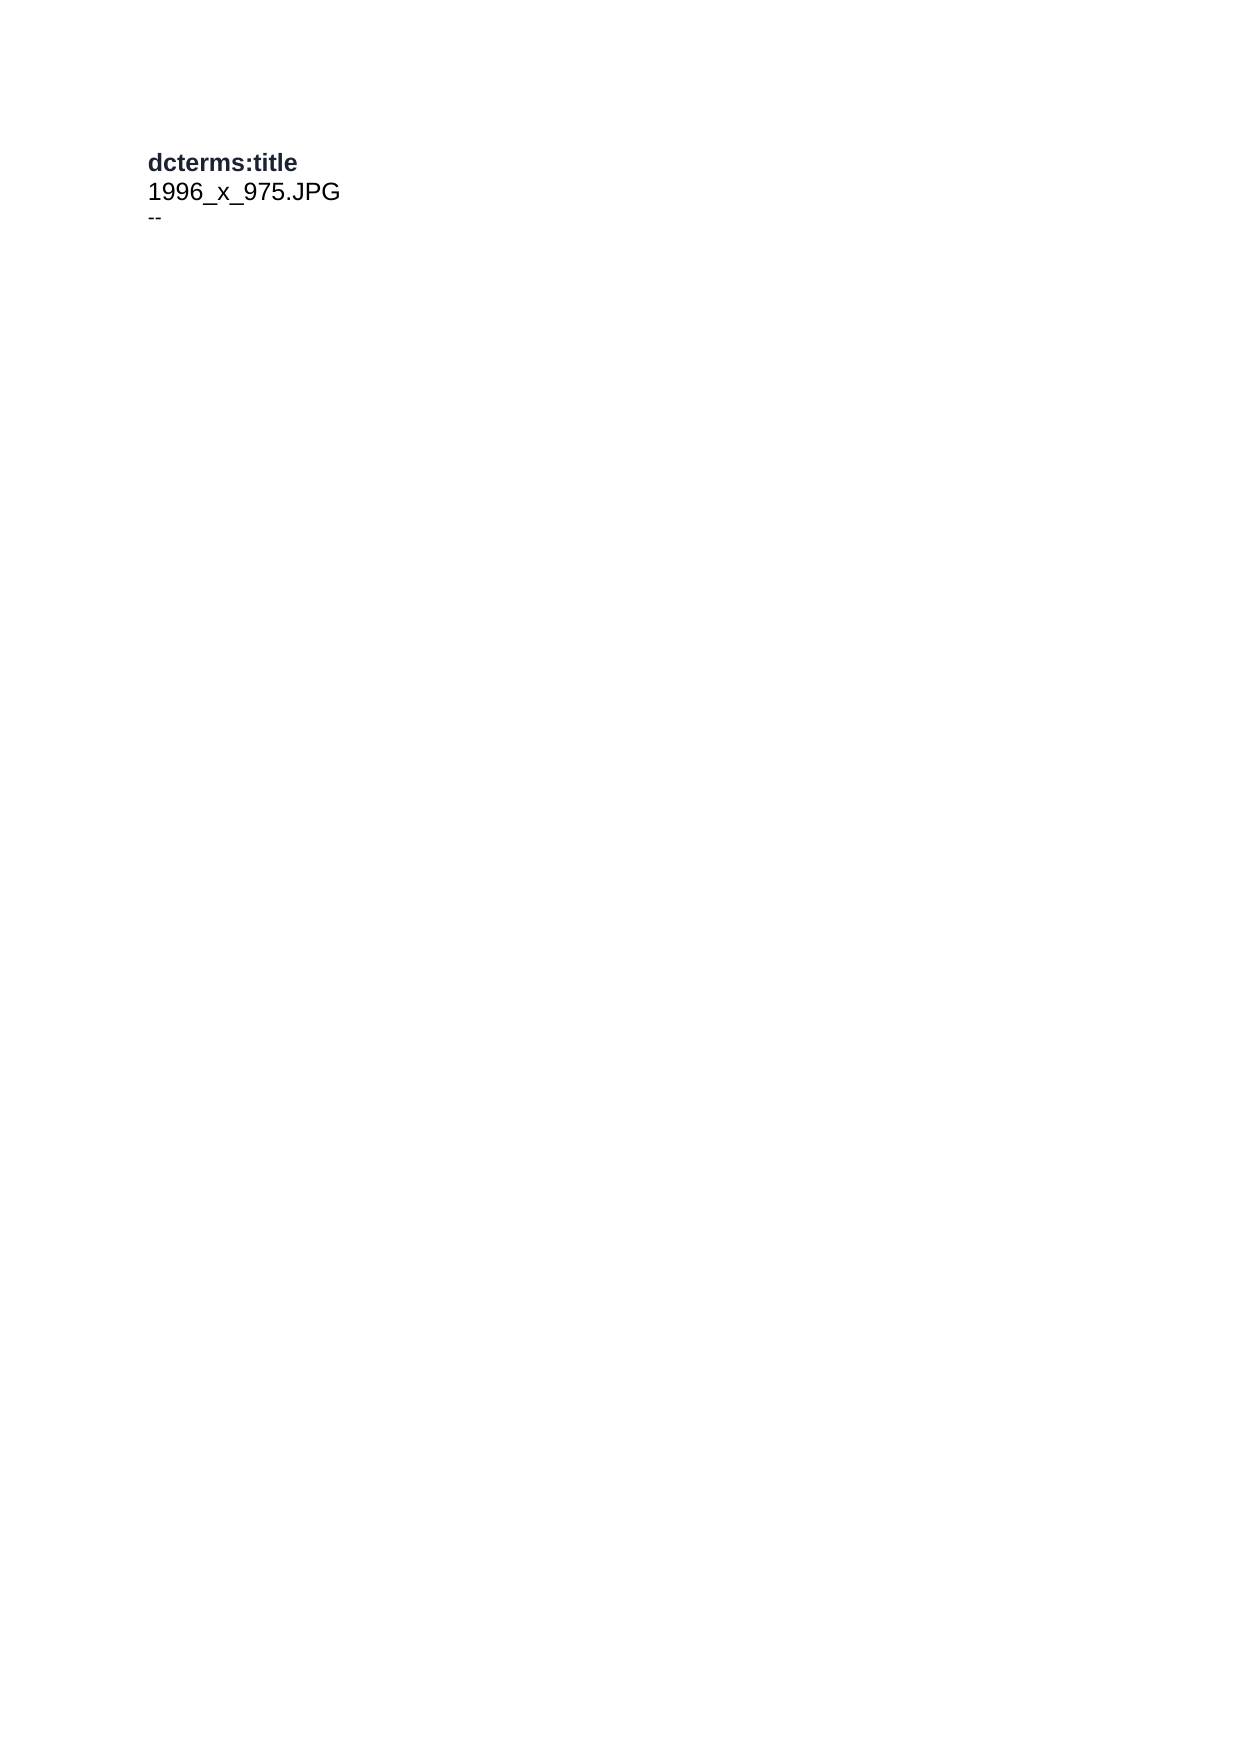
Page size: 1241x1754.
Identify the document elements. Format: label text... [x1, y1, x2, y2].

text -- [148, 205, 1092, 229]
text 1996_x_975.JPG [148, 176, 1092, 205]
text dcterms:title [148, 148, 1092, 176]
